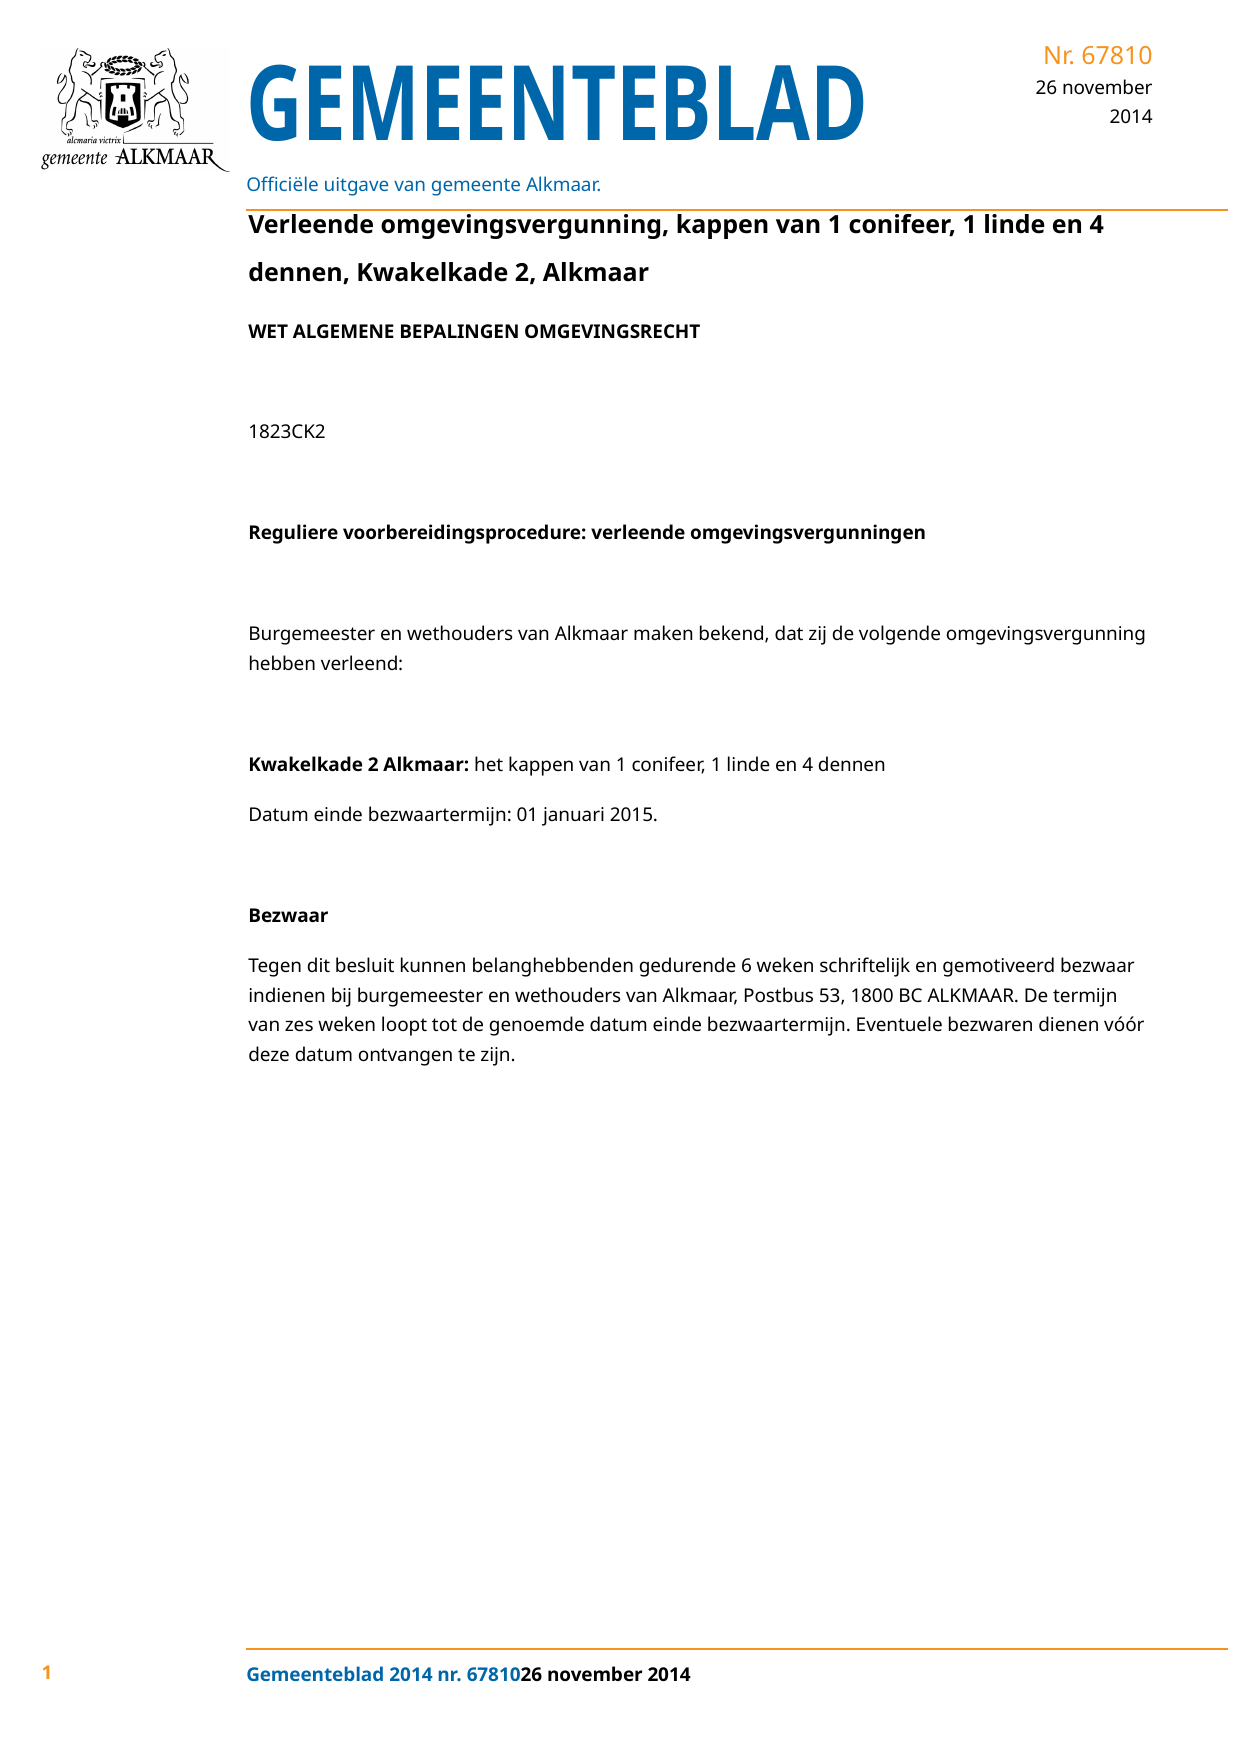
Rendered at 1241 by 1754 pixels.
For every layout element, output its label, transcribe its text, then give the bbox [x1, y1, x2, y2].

picture [41, 47, 231, 172]
text WET ALGEMENE BEPALINGEN OMGEVINGSRECHT [248, 318, 1152, 344]
text Tegen dit besluit kunnen belanghebbenden gedurende 6 weken schriftelijk en gemotiveerd bezwaar indienen bij burgemeester en wethouders van Alkmaar, Postbus 53, 1800 BC ALKMAAR. De termijn van zes weken loopt tot de genoemde datum einde bezwaartermijn. Eventuele bezwaren dienen vóór deze datum ontvangen te zijn. [248, 952, 1152, 1067]
text Datum einde bezwaartermijn: 01 januari 2015. [248, 801, 1152, 827]
text Bezwaar [248, 902, 1152, 928]
text Reguliere voorbereidingsprocedure: verleende omgevingsvergunningen [248, 519, 1152, 545]
text Burgemeester en wethouders van Alkmaar maken bekend, dat zij de volgende omgevingsvergunning hebben verleend: [248, 620, 1152, 676]
text Kwakelkade 2 Alkmaar: het kappen van 1 conifeer, 1 linde en 4 dennen [248, 751, 1152, 777]
text 1823CK2 [248, 419, 1152, 444]
text Verleende omgevingsvergunning, kappen van 1 conifeer, 1 linde en 4 dennen, Kwakelkade 2, Alkmaar [248, 211, 1152, 288]
